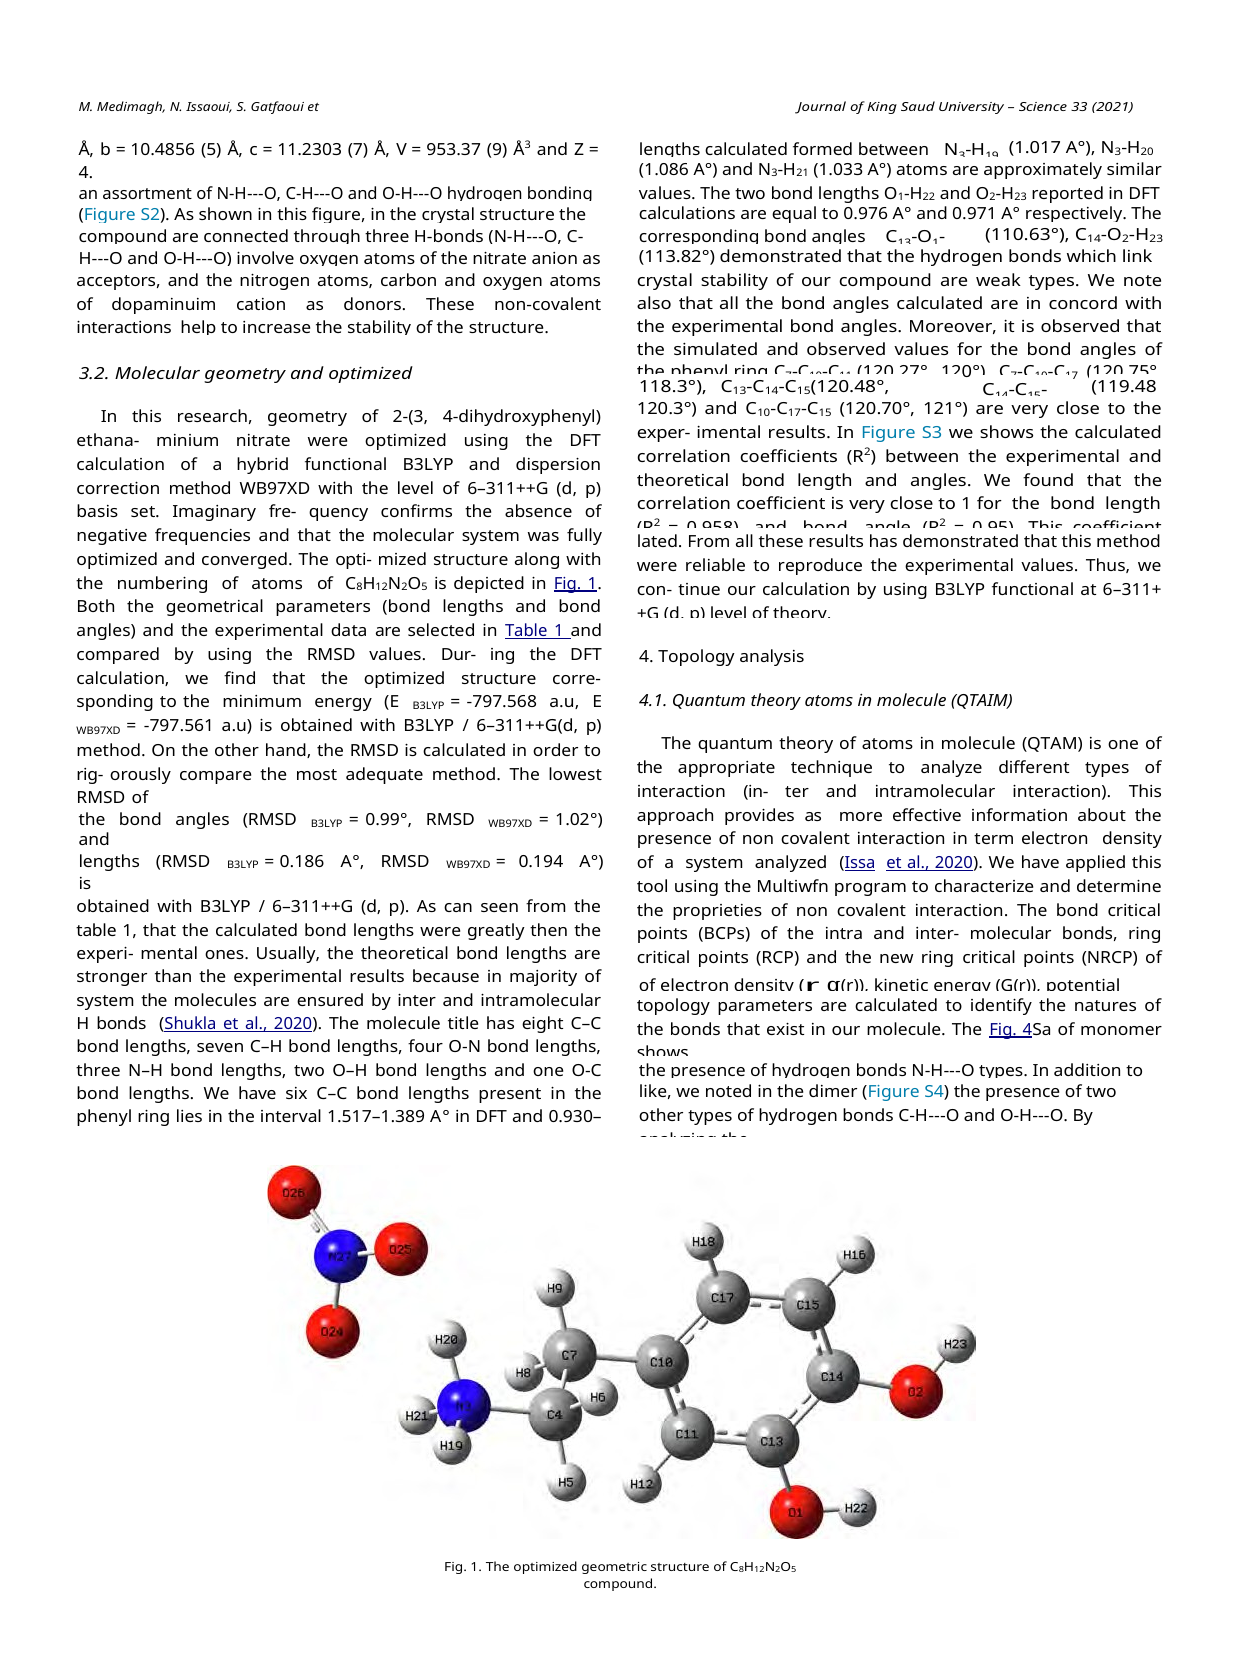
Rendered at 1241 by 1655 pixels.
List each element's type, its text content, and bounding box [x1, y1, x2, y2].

text C14-C15-C17 [982, 377, 1072, 396]
text values. The two bond lengths O1-H22 and O2-H23 reported in DFT calculations are equal to 0.976 A° and 0.971 A° respectively. The [639, 182, 1164, 224]
text The quantum theory of atoms in molecule (QTAM) is one of the appropriate technique to analyze different types of interaction (in- ter and intramolecular interaction). This approach provides as more effective information about the presence of non covalent interaction in term electron density of a system analyzed (Issa et al., 2020). We have applied this tool using the Multiwfn program to characterize and determine the proprieties of non covalent interaction. The bond critical points (BCPs) of the intra and inter- molecular bonds, ring critical points (RCP) and the new ring critical points (NRCP) of C8H12N2O5 are shown in Figure S4. Also, we are presented in Table 2 the calculated electron density (q), Laplacien [637, 732, 1162, 969]
text C13-O1-H22 [885, 224, 972, 244]
text the presence of hydrogen bonds N-H---O types. In addition to this [639, 1059, 1164, 1078]
text the bond angles (RMSD B3LYP = 0.99°, RMSD WB97XD = 1.02°) and [78, 810, 603, 849]
text acceptors, and the nitrogen atoms, carbon and oxygen atoms of dopaminuim cation as donors. These non-covalent interactions help to increase the stability of the structure. [76, 268, 602, 334]
text an assortment of N-H---O, C-H---O and O-H---O hydrogen bonding [78, 181, 603, 201]
text compound are connected through three H-bonds (N-H---O, C- [78, 225, 603, 244]
text (110.63°), C14-O2-H23 [985, 223, 1164, 244]
text (119.48°, [1091, 375, 1164, 396]
text (V(r)), total energy (H(r)) and interaction energy (Einteraction). These topology parameters are calculated to identify the natures of the bonds that exist in our molecule. The Fig. 4Sa of monomer shows [637, 993, 1162, 1056]
text obtained with B3LYP / 6–311++G (d, p). As can seen from the table 1, that the calculated bond lengths were greatly then the experi- mental ones. Usually, the theoretical bond lengths are stronger than the experimental results because in majority of system the molecules are ensured by inter and intramolecular H bonds (Shukla et al., 2020). The molecule title has eight C–C bond lengths, seven C–H bond lengths, four O-N bond lengths, three N–H bond lengths, two O–H bond lengths and one O-C bond lengths. We have six C–C bond lengths present in the phenyl ring lies in the interval 1.517–1.389 A° in DFT and 0.930–1.38 A° in the experiment. The other two bond lengths C4-C7 (1.539 Å) and C7-C10 (1.517 Å) show stronger values than other ring C–C bond lengths. This is explained by the difference in electronegativity between the [76, 895, 602, 1125]
text lated. From all these results has demonstrated that this method were reliable to reproduce the experimental values. Thus, we con- tinue our calculation by using B3LYP functional at 6–311++G (d, p) level of theory. [637, 530, 1162, 618]
text 4. Topology analysis [639, 644, 807, 667]
text corresponding bond angles [639, 225, 873, 244]
text lengths (RMSD B3LYP = 0.186 A°, RMSD WB97XD = 0.194 A°) is [78, 849, 603, 894]
text N3-H19 [944, 137, 1000, 157]
text Fig. 1. The optimized geometric structure of C8H12N2O5 compound. [412, 1558, 828, 1592]
text (1.017 A°), N3-H20 [1008, 135, 1164, 157]
text M. Medimagh, N. Issaoui, S. Gatfaoui et al. [78, 98, 337, 115]
text H---O and O-H---O) involve oxygen atoms of the nitrate anion as [78, 247, 603, 266]
text lengths calculated formed between [639, 138, 935, 157]
text 3.2. Molecular geometry and optimized parameters [78, 362, 467, 383]
text In this research, geometry of 2-(3, 4-dihydroxyphenyl) ethana- minium nitrate were optimized using the DFT calculation of a hybrid functional B3LYP and dispersion correction method WB97XD with the level of 6–311++G (d, p) basis set. Imaginary fre- quency confirms the absence of negative frequencies and that the molecular system was fully optimized and converged. The opti- mized structure along with the numbering of atoms of C8H12N2O5 is depicted in Fig. 1. Both the geometrical parameters (bond lengths and bond angles) and the experimental data are selected in Table 1 and compared by using the RMSD values. Dur- ing the DFT calculation, we find that the optimized structure corre- sponding to the minimum energy (E B3LYP = -797.568 a.u, E WB97XD = -797.561 a.u) is obtained with B3LYP / 6–311++G(d, p) method. On the other hand, the RMSD is calculated in order to rig- orously compare the most adequate method. The lowest RMSD of [76, 405, 602, 809]
text crystal stability of our compound are weak types. We note also that all the bond angles calculated are in concord with the experimental bond angles. Moreover, it is observed that the simulated and observed values for the bond angles of the phenyl ring C7-C10-C11 (120.27°, 120°), C7-C10-C17 (120.75°, 121.7°), C11-C10-C17 (118.98°, [637, 268, 1162, 379]
text Å, b = 10.4856 (5) Å, c = 11.2303 (7) Å, V = 953.37 (9) Å3 and Z = 4. [78, 138, 603, 179]
text (1.086 A°) and N3-H21 (1.033 A°) atoms are approximately similar [639, 157, 1164, 179]
text 118.3°), C13-C14-C15(120.48°, 119.6°), [639, 375, 963, 396]
text Journal of King Saud University – Science 33 (2021) 101616 [797, 98, 1164, 115]
text of electron density (r q(r)), kinetic energy (G(r)), potential energy [639, 971, 1164, 991]
text (113.82°) demonstrated that the hydrogen bonds which link the [639, 244, 1164, 266]
text (Figure S2). As shown in this figure, in the crystal structure the [78, 203, 603, 223]
text 120.3°) and C10-C17-C15 (120.70°, 121°) are very close to the exper- imental results. In Figure S3 we shows the calculated correlation coefficients (R2) between the experimental and theoretical bond length and angles. We found that the correlation coefficient is very close to 1 for the bond length (R2 = 0.958) and bond angle (R2 = 0.95). This coefficient showed that the result greatly corre- [637, 397, 1162, 528]
text 4.1. Quantum theory atoms in molecule (QTAIM) analysis [639, 689, 1076, 710]
text like, we noted in the dimer (Figure S4) the presence of two other types of hydrogen bonds C-H---O and O-H---O. By analyzing the [639, 1080, 1164, 1136]
